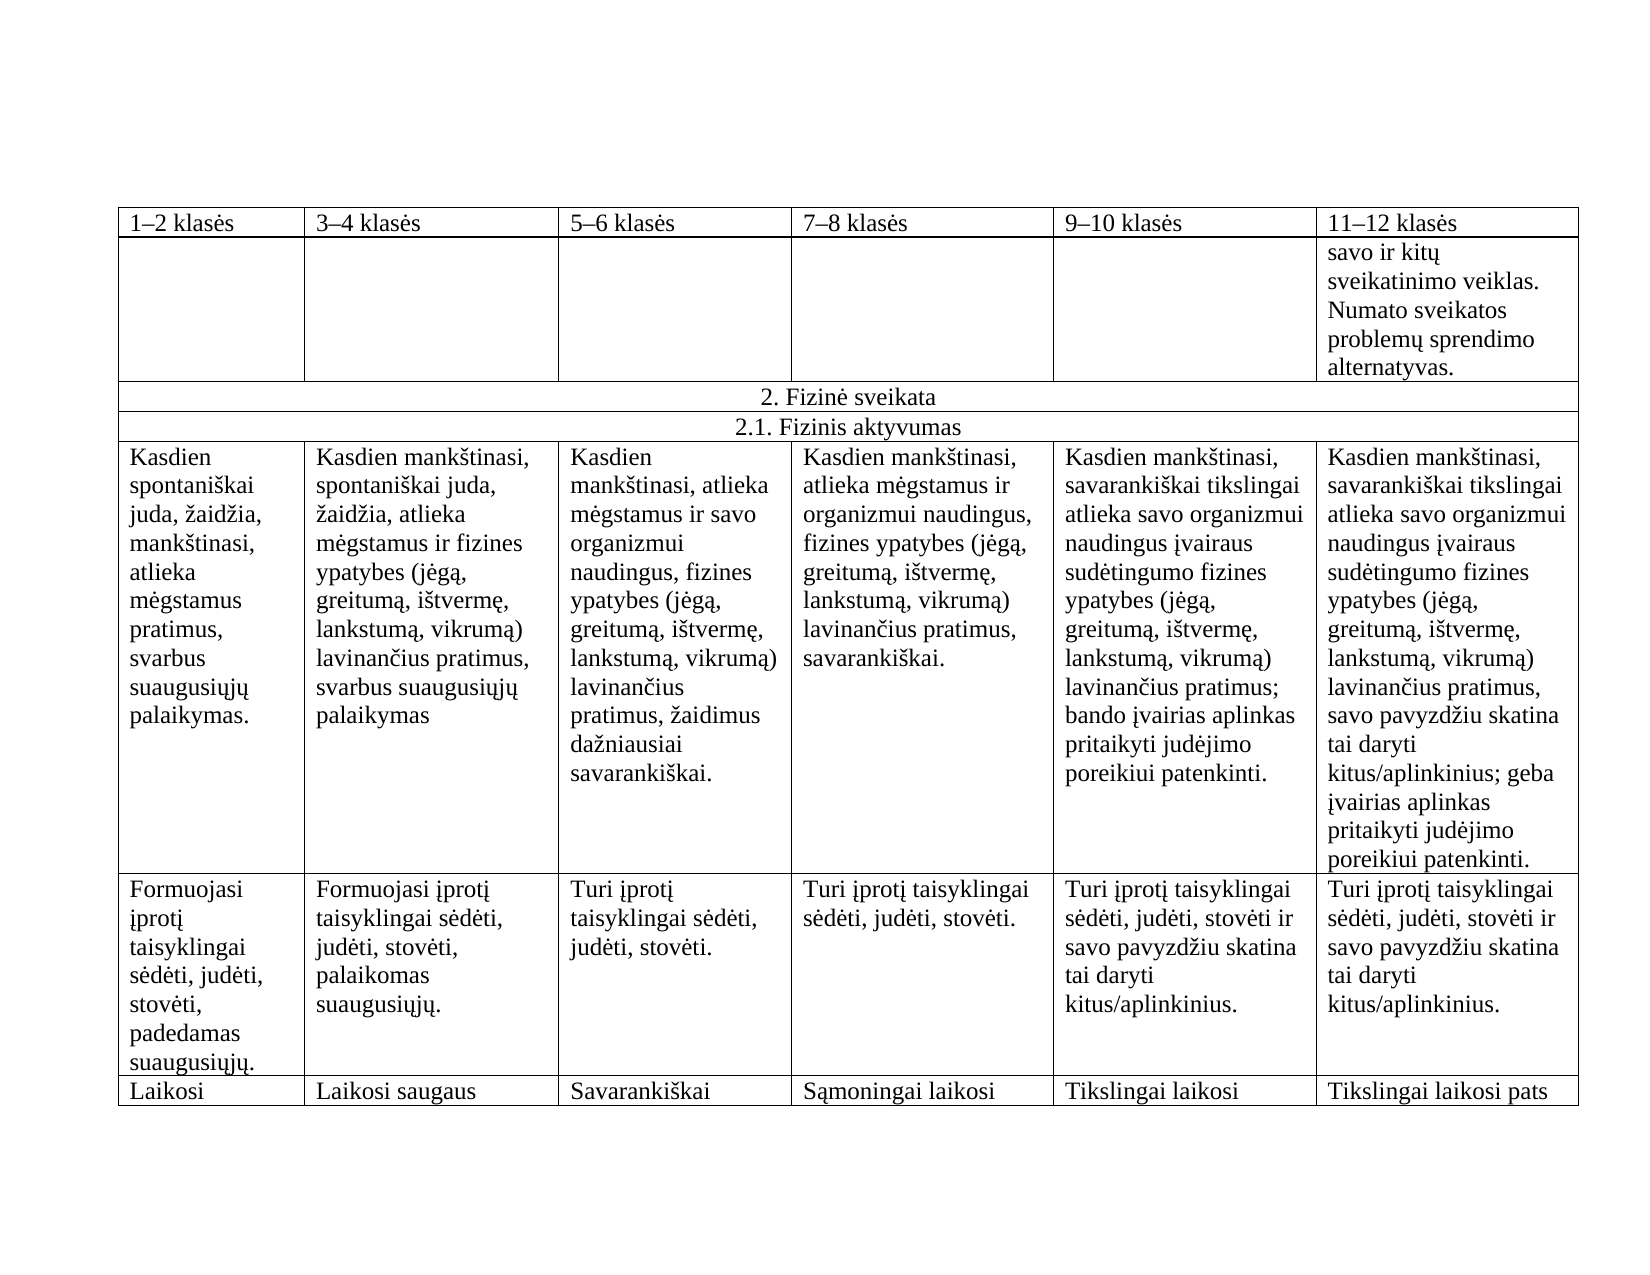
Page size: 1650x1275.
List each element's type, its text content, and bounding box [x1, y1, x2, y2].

table_cell [119, 238, 304, 381]
table_cell Sąmoningai laikosi [792, 1076, 1053, 1105]
table_cell Kasdien mankštinasi, savarankiškai tikslingai atlieka savo organizmui naudingus įvairaus sudėtingumo fizines ypatybes (jėgą, greitumą, ištvermę, lankstumą, vikrumą) lavinančius pratimus, savo pavyzdžiu skatina tai daryti kitus/aplinkinius; geba įvairias aplinkas pritaikyti judėjimo poreikiui patenkinti. [1317, 442, 1578, 873]
table_cell Tikslingai laikosi pats [1317, 1076, 1578, 1105]
table_cell savo ir kitų sveikatinimo veiklas. Numato sveikatos problemų sprendimo alternatyvas. [1317, 238, 1578, 381]
table_cell Formuojasi įprotį taisyklingai sėdėti, judėti, stovėti, padedamas suaugusiųjų. [119, 874, 304, 1075]
table_cell Tikslingai laikosi [1054, 1076, 1316, 1105]
table_cell Kasdien mankštinasi, savarankiškai tikslingai atlieka savo organizmui naudingus įvairaus sudėtingumo fizines ypatybes (jėgą, greitumą, ištvermę, lankstumą, vikrumą) lavinančius pratimus; bando įvairias aplinkas pritaikyti judėjimo poreikiui patenkinti. [1054, 442, 1316, 873]
table_cell Kasdien mankštinasi, atlieka mėgstamus ir savo organizmui naudingus, fizines ypatybes (jėgą, greitumą, ištvermę, lankstumą, vikrumą) lavinančius pratimus, žaidimus dažniausiai savarankiškai. [559, 442, 791, 873]
table_cell [305, 238, 558, 381]
table_cell Laikosi [119, 1076, 304, 1105]
table_cell Savarankiškai [559, 1076, 791, 1105]
table_cell Turi įprotį taisyklingai sėdėti, judėti, stovėti. [792, 874, 1053, 1075]
table_header 7–8 klasės [792, 208, 1053, 236]
table_cell Kasdien mankštinasi, atlieka mėgstamus ir organizmui naudingus, fizines ypatybes (jėgą, greitumą, ištvermę, lankstumą, vikrumą) lavinančius pratimus, savarankiškai. [792, 442, 1053, 873]
table_cell Formuojasi įprotį taisyklingai sėdėti, judėti, stovėti, palaikomas suaugusiųjų. [305, 874, 558, 1075]
table_cell Kasdien mankštinasi, spontaniškai juda, žaidžia, atlieka mėgstamus ir fizines ypatybes (jėgą, greitumą, ištvermę, lankstumą, vikrumą) lavinančius pratimus, svarbus suaugusiųjų palaikymas [305, 442, 558, 873]
table_cell Kasdien spontaniškai juda, žaidžia, mankštinasi, atlieka mėgstamus pratimus, svarbus suaugusiųjų palaikymas. [119, 442, 304, 873]
table_header 11–12 klasės [1317, 208, 1578, 236]
table_cell [792, 238, 1053, 381]
table_header 9–10 klasės [1054, 208, 1316, 236]
table_cell 2.1. Fizinis aktyvumas [119, 412, 1578, 441]
table_cell Laikosi saugaus [305, 1076, 558, 1105]
table_cell [559, 238, 791, 381]
table_header 5–6 klasės [559, 208, 791, 236]
table_cell Turi įprotį taisyklingai sėdėti, judėti, stovėti ir savo pavyzdžiu skatina tai daryti kitus/aplinkinius. [1317, 874, 1578, 1075]
table_header 1–2 klasės [119, 208, 304, 236]
table_cell Turi įprotį taisyklingai sėdėti, judėti, stovėti ir savo pavyzdžiu skatina tai daryti kitus/aplinkinius. [1054, 874, 1316, 1075]
table_cell 2. Fizinė sveikata [119, 382, 1578, 411]
table_header 3–4 klasės [305, 208, 558, 236]
table_cell [1054, 238, 1316, 381]
table_cell Turi įprotį taisyklingai sėdėti, judėti, stovėti. [559, 874, 791, 1075]
